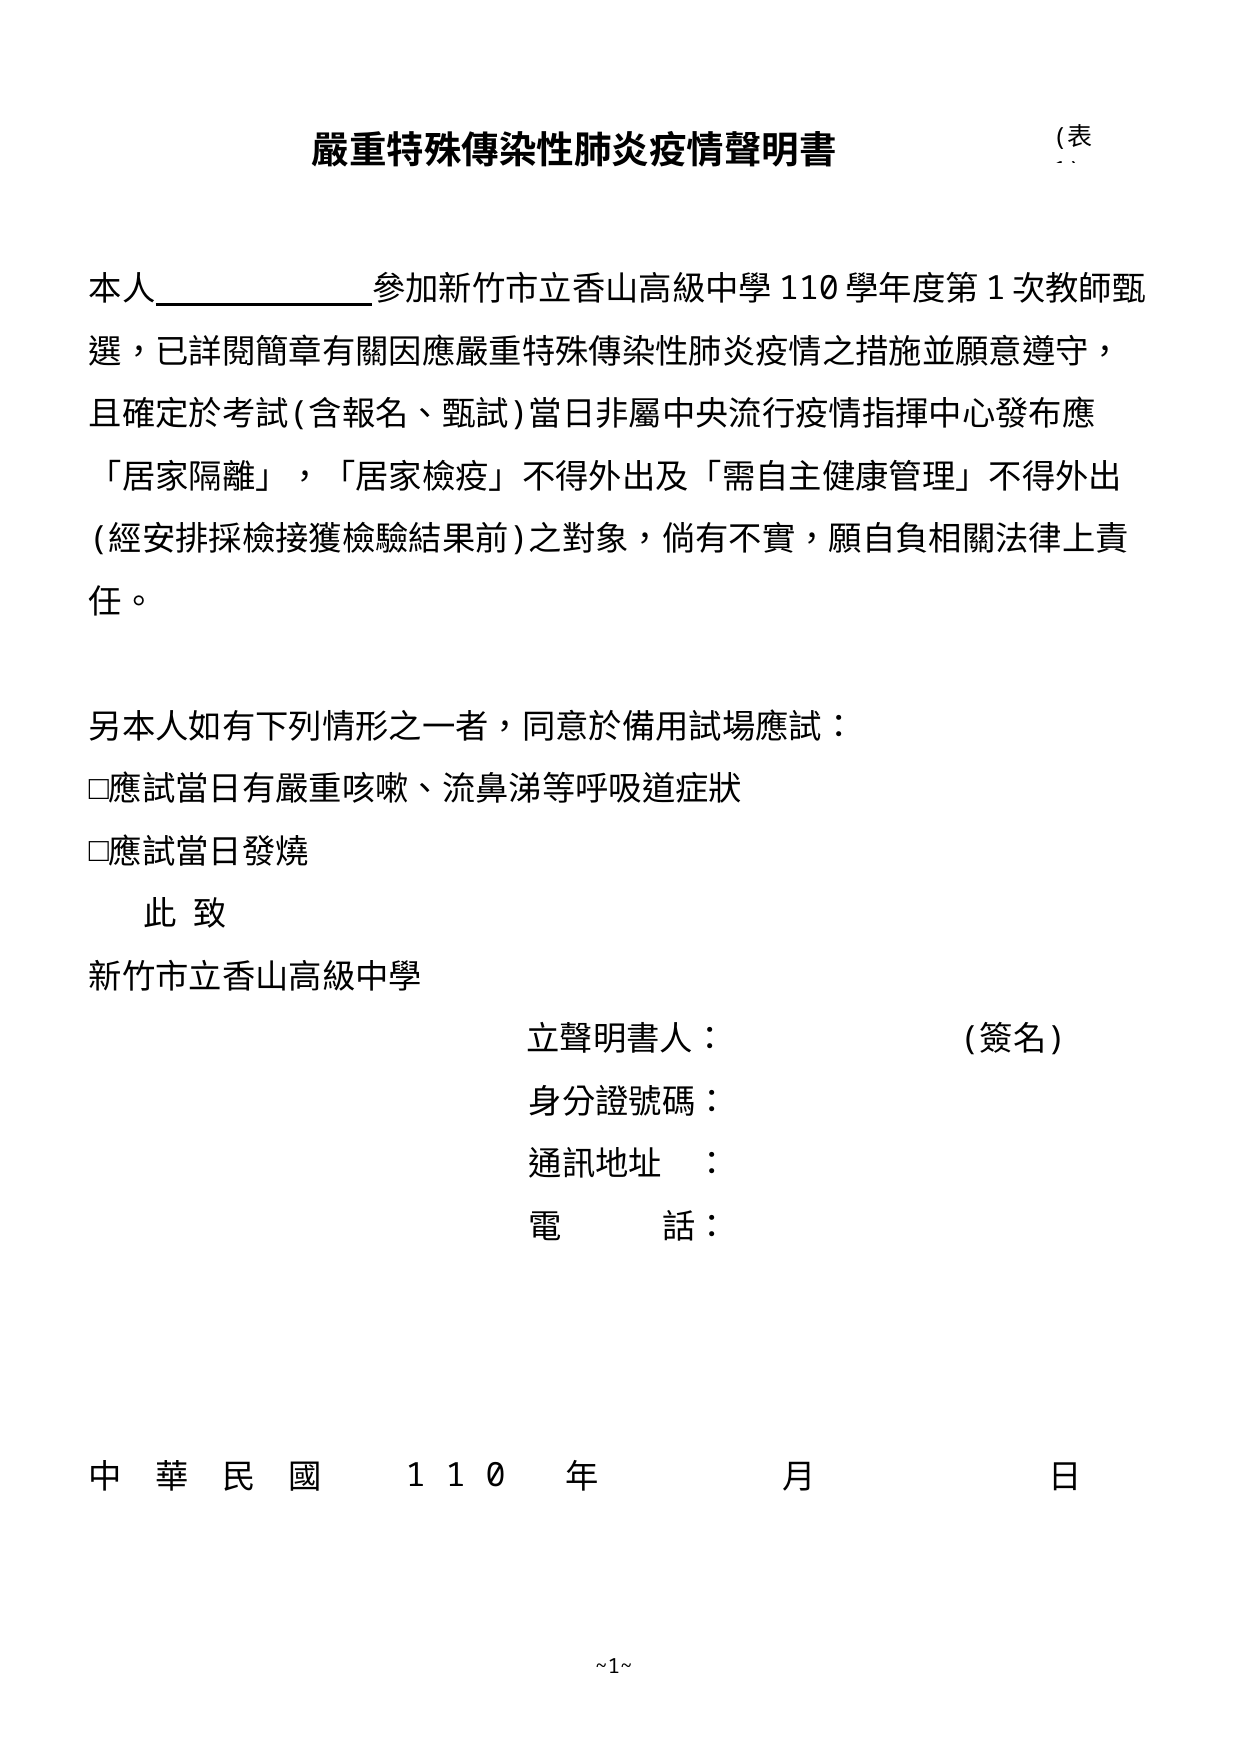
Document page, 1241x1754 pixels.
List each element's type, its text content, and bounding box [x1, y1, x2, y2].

text 本人 參加新竹市立香山高級中學110學年度第1次教師甄選，已詳閱簡章有關因應嚴重特殊傳染性肺炎疫情之措施並願意遵守，且確定於考試(含報名、甄試)當日非屬中央流行疫情指揮中心發布應「居家隔離」，「居家檢疫」不得外出及「需自主健康管理」不得外出(經安排採檢接獲檢驗結果前)之對象，倘有不實，願自負相關法律上責任。 [89, 244, 1152, 619]
text 新竹市立香山高級中學 [89, 932, 1152, 994]
text 立聲明書人： (簽名) [89, 994, 1152, 1057]
text □應試當日發燒 [89, 807, 1152, 869]
text 電 話： [89, 1182, 1152, 1244]
text 通訊地址 ： [89, 1119, 1152, 1182]
text 嚴重特殊傳染性肺炎疫情聲明書 [89, 119, 1152, 174]
text 身分證號碼： [89, 1057, 1152, 1119]
text (表1) [1052, 117, 1124, 163]
text 中 華 民 國 1 1 0 年 月 日 [89, 1432, 1152, 1494]
text □應試當日有嚴重咳嗽、流鼻涕等呼吸道症狀 [89, 744, 1152, 807]
text 另本人如有下列情形之一者，同意於備用試場應試： [89, 682, 1152, 744]
text 此 致 [89, 869, 1152, 932]
